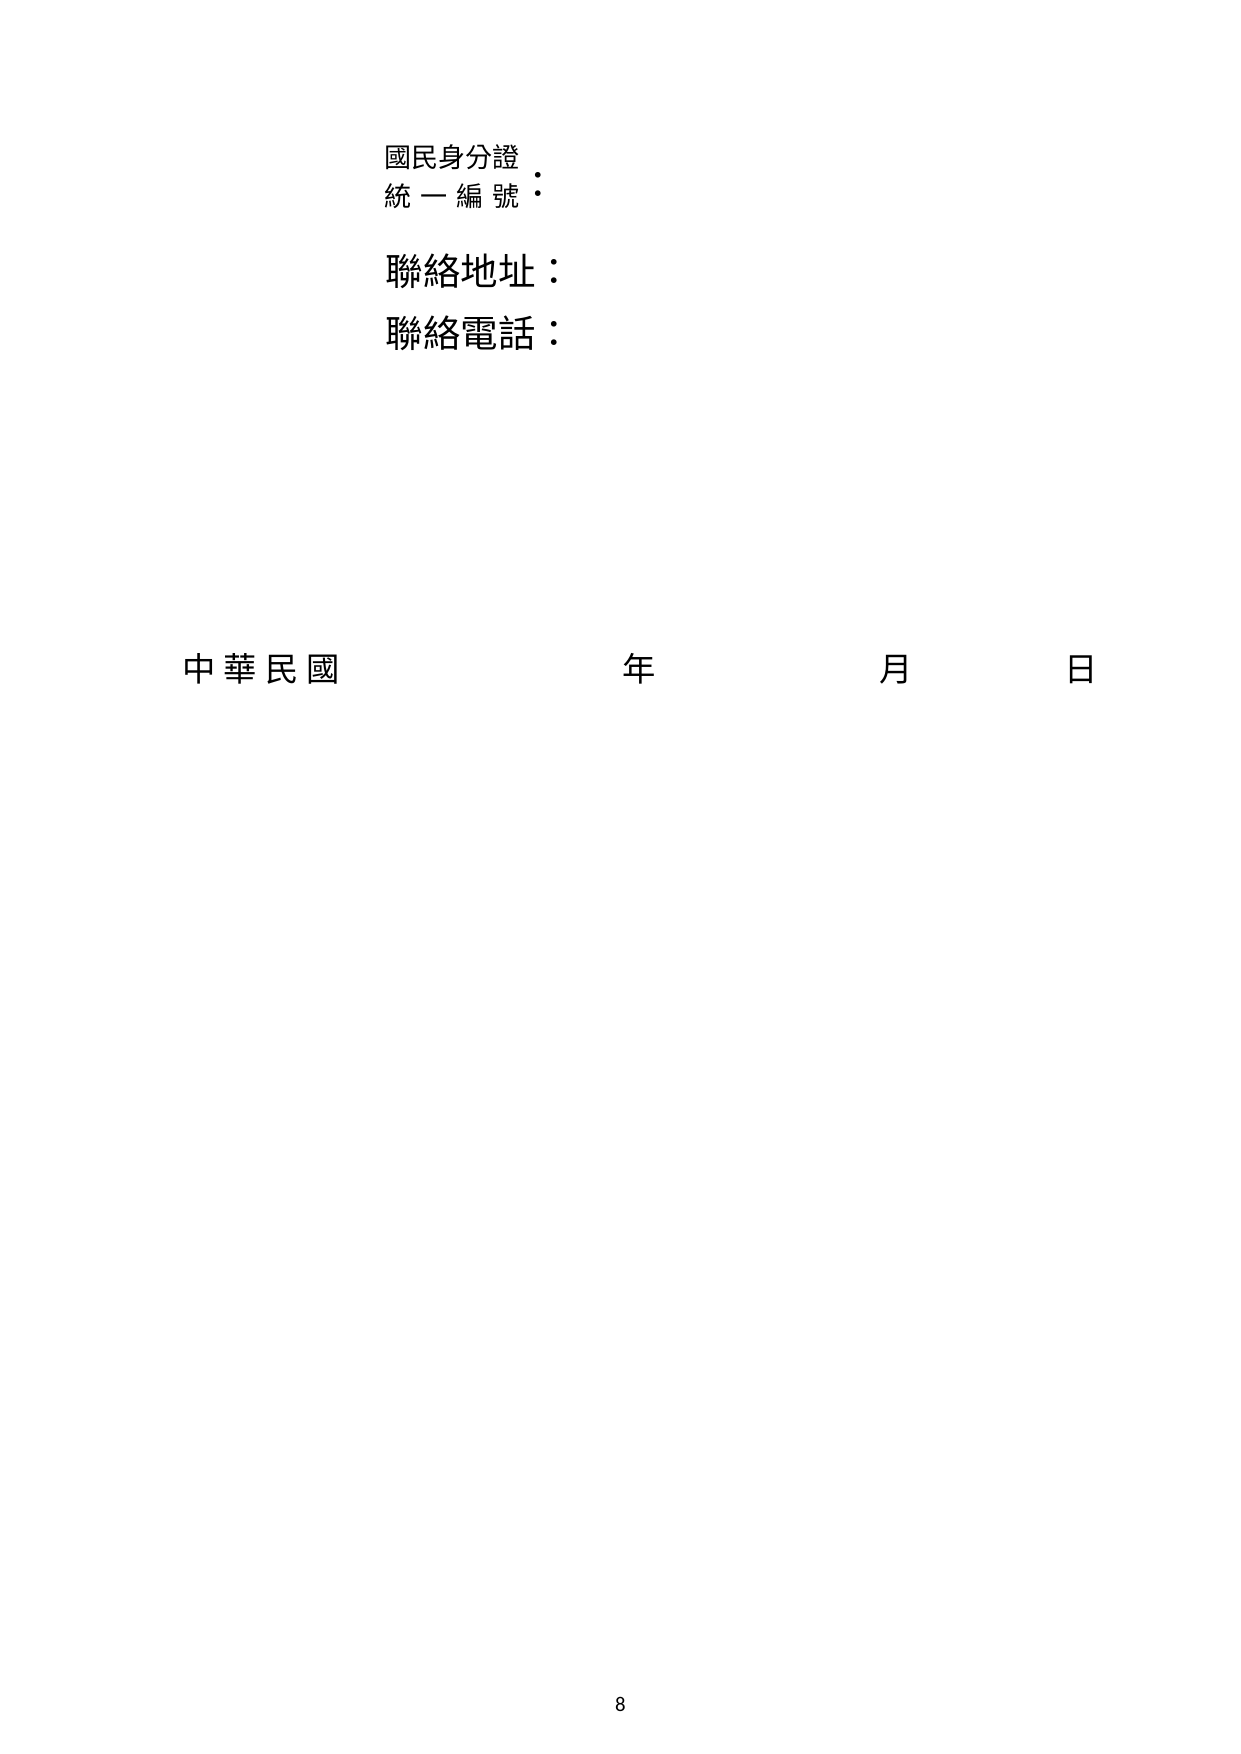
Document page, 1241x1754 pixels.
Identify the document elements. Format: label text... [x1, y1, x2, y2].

text 中華民國 年 月 日 [182, 625, 1122, 688]
text 聯絡電話： [118, 289, 1122, 352]
text 聯絡地址： [118, 227, 1122, 289]
text 國民身分證統一編號： [118, 102, 1122, 227]
